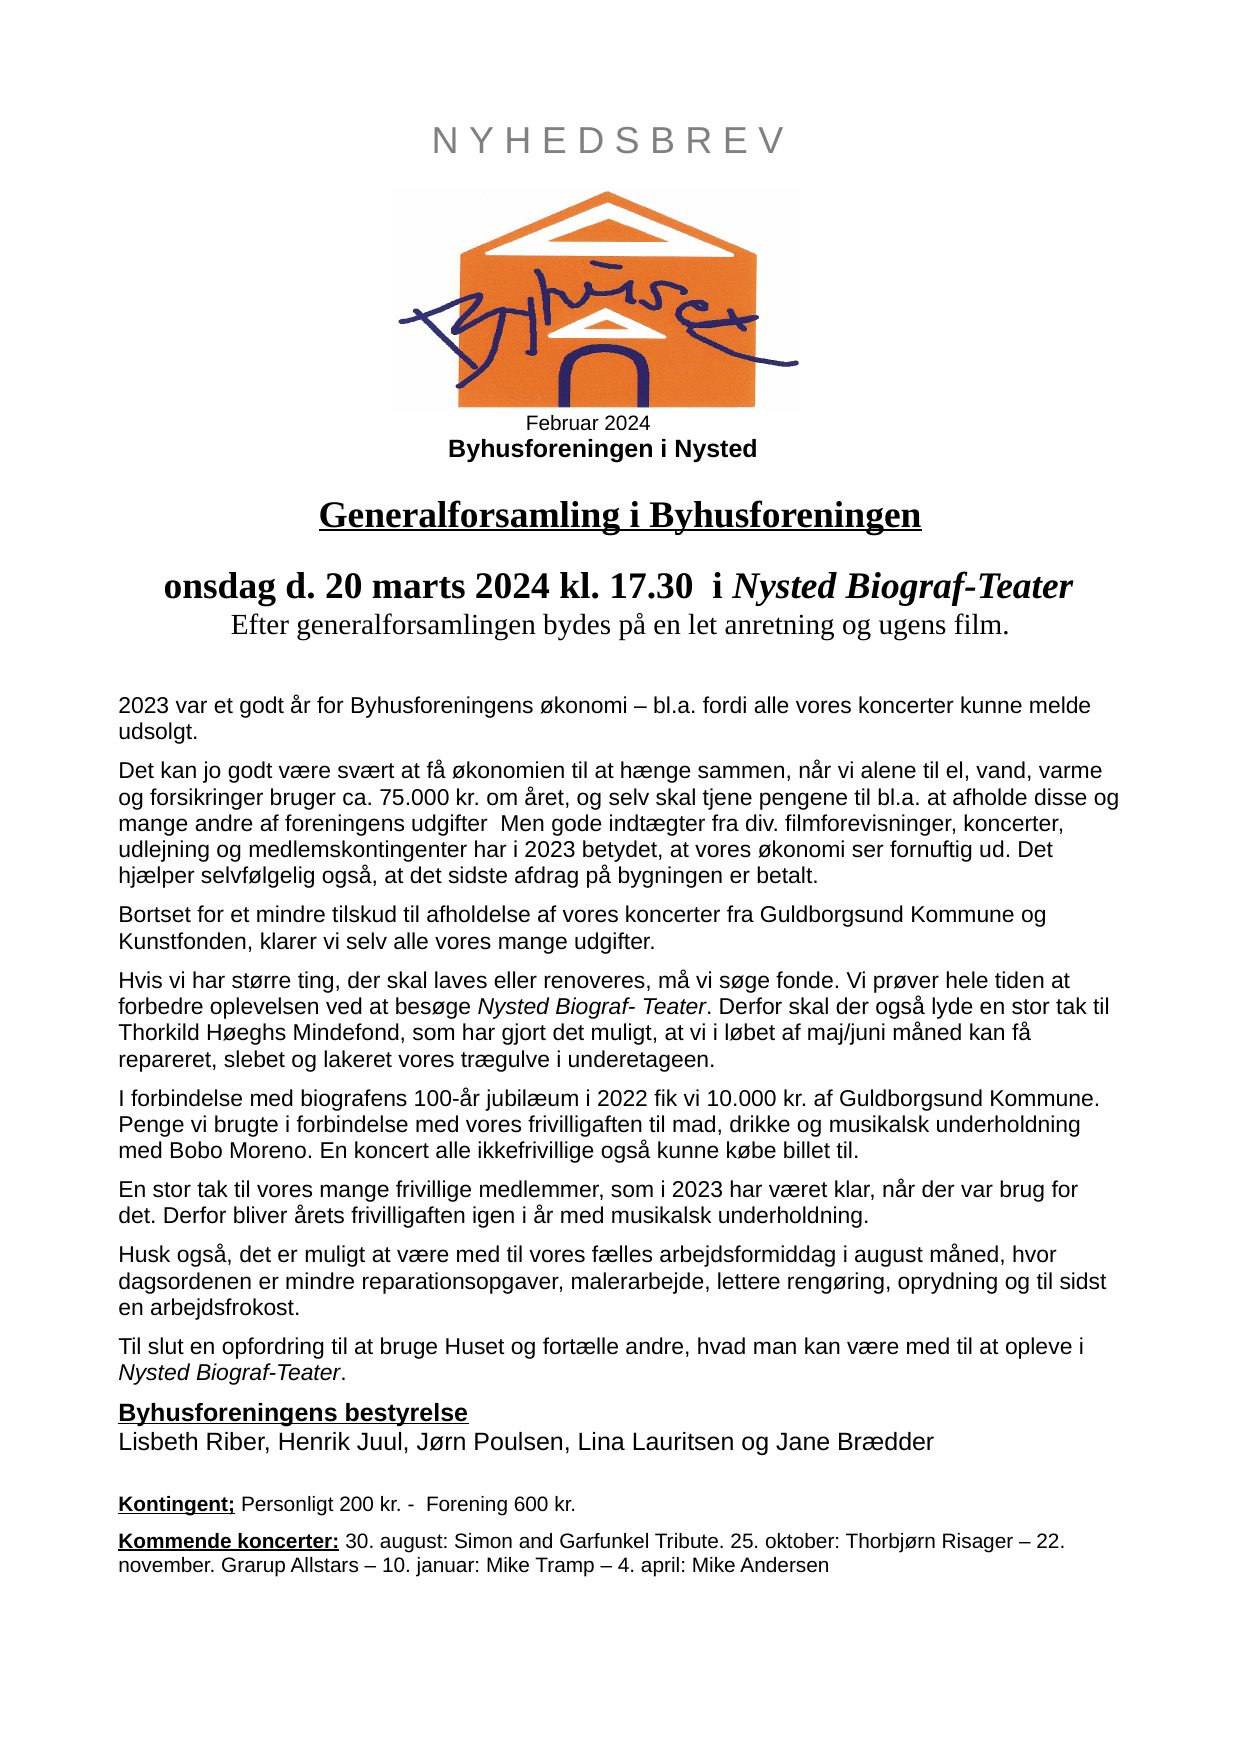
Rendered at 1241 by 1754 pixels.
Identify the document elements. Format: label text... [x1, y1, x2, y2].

text Februar 2024 [390, 411, 1122, 434]
text I forbindelse med biografens 100-år jubilæum i 2022 fik vi 10.000 kr. af Guldborgsund Kommune. Penge vi brugte i forbindelse med vores frivilligaften til mad, drikke og musikalsk underholdning med Bobo Moreno. En koncert alle ikkefrivillige også kunne købe billet til. [118, 1084, 1122, 1163]
text Husk også, det er muligt at være med til vores fælles arbejdsformiddag i august måned, hvor dagsordenen er mindre reparationsopgaver, malerarbejde, lettere rengøring, oprydning og til sidst en arbejdsfrokost. [118, 1241, 1122, 1320]
subtitle Byhusforeningen i Nysted [254, 434, 1122, 463]
text Lisbeth Riber, Henrik Juul, Jørn Poulsen, Lina Lauritsen og Jane Brædder [118, 1427, 1122, 1456]
text Hvis vi har større ting, der skal laves eller renoveres, må vi søge fonde. Vi prøver hele tiden at forbedre oplevelsen ved at besøge Nysted Biograf- Teater. Derfor skal der også lyde en stor tak til Thorkild Høeghs Mindefond, som har gjort det muligt, at vi i løbet af maj/juni måned kan få repareret, slebet og lakeret vores trægulve i underetageen. [118, 967, 1122, 1072]
text Byhusforeningens bestyrelse [118, 1398, 1122, 1427]
text Bortset for et mindre tilskud til afholdelse af vores koncerter fra Guldborgsund Kommune og Kunstfonden, klarer vi selv alle vores mange udgifter. [118, 901, 1122, 954]
text Det kan jo godt være svært at få økonomien til at hænge sammen, når vi alene til el, vand, varme og forsikringer bruger ca. 75.000 kr. om året, og selv skal tjene pengene til bl.a. at afholde disse og mange andre af foreningens udgifter Men gode indtægter fra div. filmforevisninger, koncerter, udlejning og medlemskontingenter har i 2023 betydet, at vores økonomi ser fornuftig ud. Det hjælper selvfølgelig også, at det sidste afdrag på bygningen er betalt. [118, 757, 1122, 889]
text Efter generalforsamlingen bydes på en let anretning og ugens film. [118, 607, 1122, 641]
text 2023 var et godt år for Byhusforeningens økonomi – bl.a. fordi alle vores koncerter kunne melde udsolgt. [118, 692, 1122, 744]
text Generalforsamling i Byhusforeningen [118, 492, 1122, 535]
text Til slut en opfordring til at bruge Huset og fortælle andre, hvad man kan være med til at opleve i Nysted Biograf-Teater. [118, 1333, 1122, 1386]
subtitle NYHEDSBREV [390, 118, 1122, 411]
text Kontingent; Personligt 200 kr. - Forening 600 kr. [118, 1492, 1122, 1516]
text Kommende koncerter: 30. august: Simon and Garfunkel Tribute. 25. oktober: Thorbjørn Risager – 22. november. Grarup Allstars – 10. januar: Mike Tramp – 4. april: Mike Andersen [118, 1528, 1122, 1576]
text onsdag d. 20 marts 2024 kl. 17.30 i Nysted Biograf-Teater [118, 564, 1122, 607]
text En stor tak til vores mange frivillige medlemmer, som i 2023 har været klar, når der var brug for det. Derfor bliver årets frivilligaften igen i år med musikalsk underholdning. [118, 1176, 1122, 1229]
